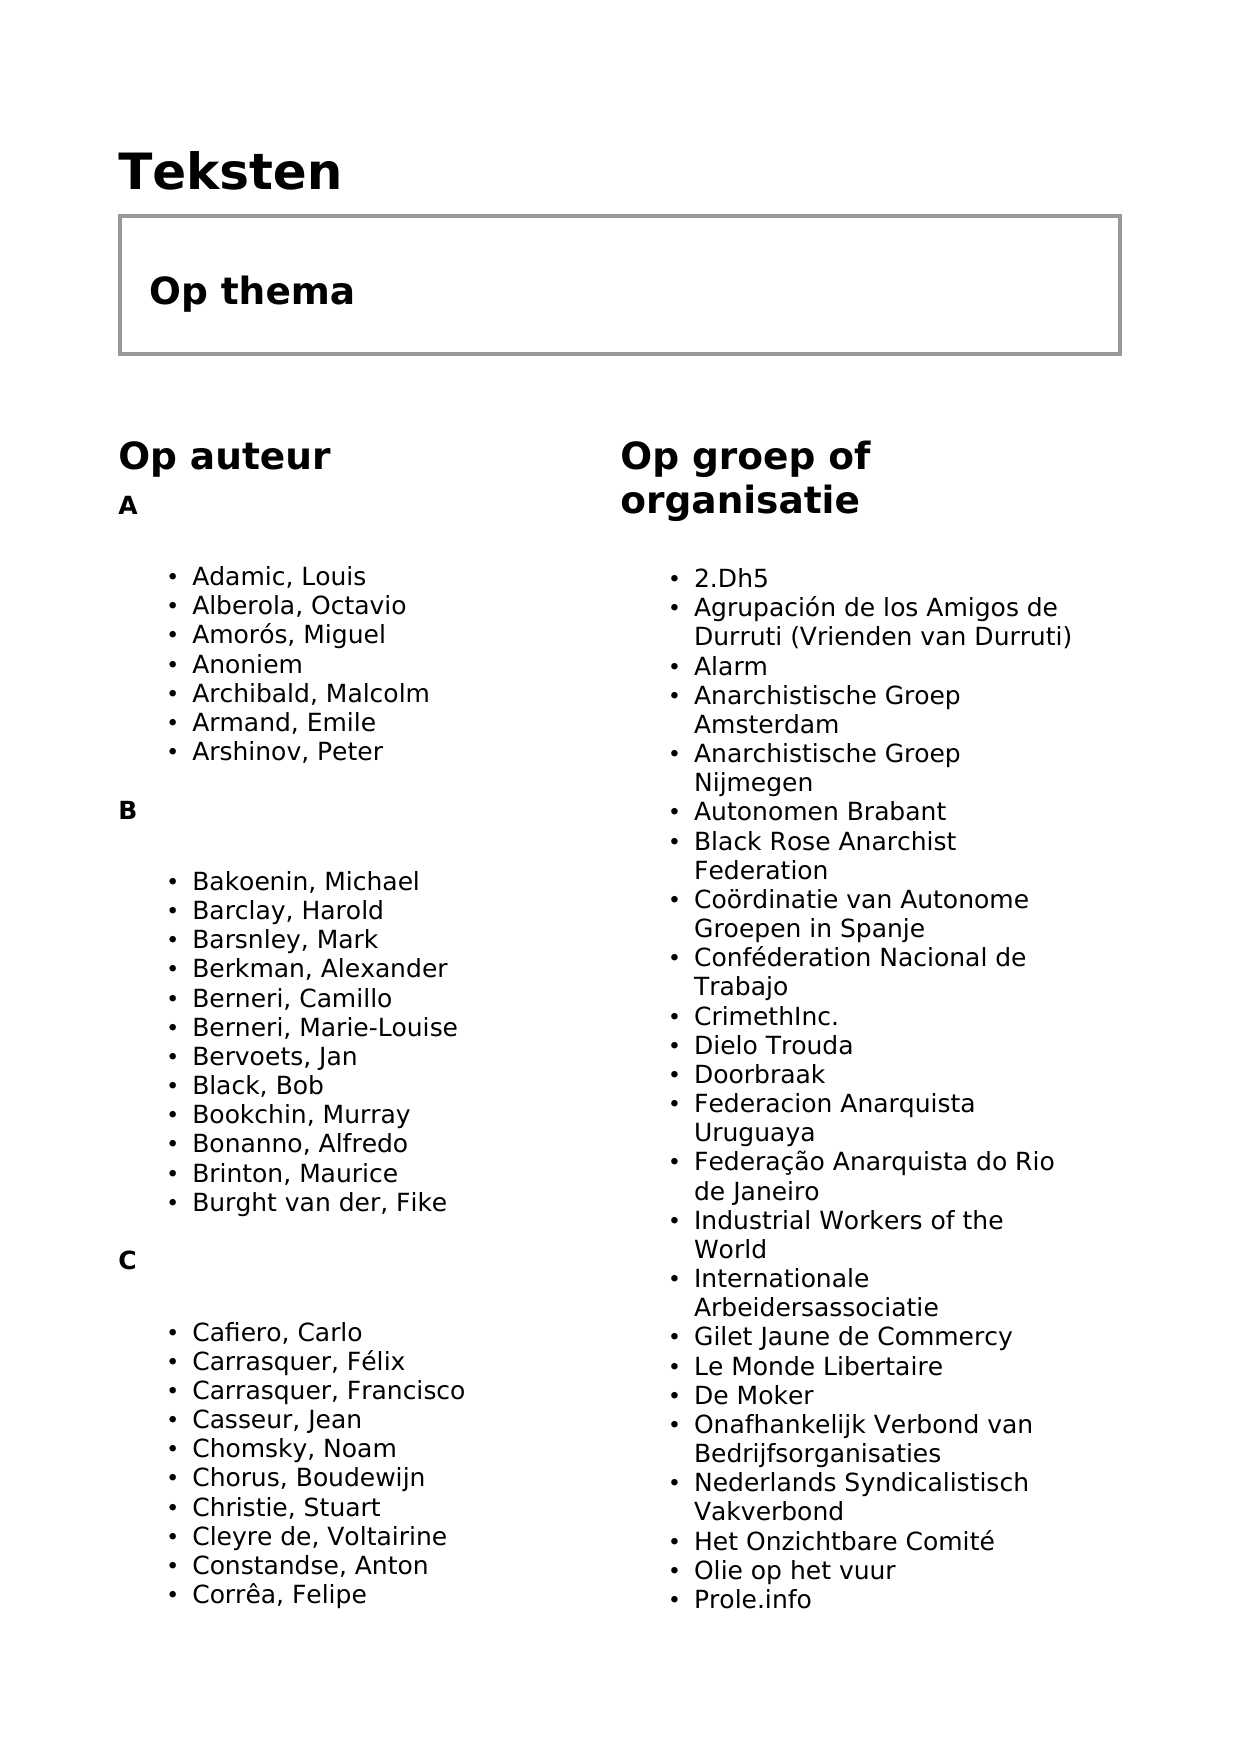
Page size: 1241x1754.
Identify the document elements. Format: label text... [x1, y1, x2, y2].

table_header Op thema [131, 227, 1109, 343]
table_header Op groep of organisatie 2.Dh5 Agrupación de los Amigos de Durruti (Vrienden van Durruti) Alarm Anarchistische Groep Amsterdam Anarchistische Groep Nijmegen Autonomen Brabant Black Rose Anarchist Federation Coördinatie van Autonome Groepen in Spanje Conféderation Nacional de Trabajo CrimethInc. Dielo Trouda Doorbraak Federacion Anarquista Uruguaya Federação Anarquista do Rio de Janeiro Industrial Workers of the World Internationale Arbeidersassociatie Gilet Jaune de Commercy Le Monde Libertaire De Moker Onafhankelijk Verbond van Bedrijfsorganisaties Nederlands Syndicalistisch Vakverbond Het Onzichtbare Comité Olie op het vuur Prole.info Seattle Solidarity Network Solidarity Federation Sprout Anarchist Collective Vrije Bond Wildcat Workers Solidarity Movement Geen anarchisten, wel relevant Ahrend, Hannah Albert, Michael Bayık, Cemîl Benjamin, Walter Biehl, Janet Freeman, Jo Davis, Angela Debord, Guy Fanon, Frantz Foucault, Michel Fourier, Charles Freire, Paulo Gorter, Herman Groep van Internationale Communisten Hahnel, Robin Hardt, Michael Hooks, Bell Klein, Naomi Liebknecht, Karl Luxemburg, Rosa Negri, Antonio Netchajev, Sergej Öcalan, Adullah Orwell, George Owen, Robert Pannekoek, Anton Rühle, Otto Văn, Ngô Vaneigem, Raoul [620, 410, 1122, 1614]
table_header Op auteur A Adamic, Louis Alberola, Octavio Amorós, Miguel Anoniem Archibald, Malcolm Armand, Emile Arshinov, Peter B Bakoenin, Michael Barclay, Harold Barsnley, Mark Berkman, Alexander Berneri, Camillo Berneri, Marie-Louise Bervoets, Jan Black, Bob Bookchin, Murray Bonanno, Alfredo Brinton, Maurice Burght van der, Fike C Cafiero, Carlo Carrasquer, Félix Carrasquer, Francisco Casseur, Jean Chomsky, Noam Chorus, Boudewijn Christie, Stuart Cleyre de, Voltairine Constandse, Anton Corrêa, Felipe Christiaan Cornelissen D Dam ten, Jeroen Debord, Guy Domela Nieuwenhuis, Ferdinand Dominic, Brian Duijn van, Roel E Eikeboom, Henk F Faure, Sébastien Fabbri, Luigi Ferrer, Francisco Flood, Andrew Flores Magón, Ricardo G Gelderloos, Peter Giele, Jacques Godwin, William Goldman, Emma Goldsmith, Maria Goodman, Paul Graeber, David Grave, Jean Guerin, Daniel H Hogan, Deirdre Holterman, Thom I IJzerman, Arthur J Pszisko Jacobs Jingyan, Bao Jong de, Albert Jong de, Rudolf K Kaczynski, Ted Kloosterman, Elly Kornegger, Peggy Kropotkin, Peter Kuhn, Gabriel L Lafargue, Paul Landauer, Gustav Landstreicher, Wolfi Lehning, Arthur Lenaerts, Johny Lermina, Jules Levine, Cathy Libertad, Albert Ligt de, Bart M Mackay, John Henry Malatesta, Errico Makhno, Nestor Marshall, Peter Maximoff, Gregori Mendes-Georges, Arthur Mercier-Vega, Louis Michel, Louise Mirbeau, Octave Montseny, Federica Most, Johann Mühsam, Erich Mühsam, Kerszentia N O P Parsons, Lucy Paz, Abel Pedrini, Belgrado Perlman, Fredy Proudhon, Pierre-Joseph Price, Wayne Prudhommeux, André Prudhommeux, Dori Q R Ramaer, Hans Ravachol (Koënigstein, François) Reclus, Élisée Rocker, Rudolf Rogue, J. Ryan, Tommy S Samshuijzen, Dhjana Santillán de, Diego Abad Schermerhorn, Nicolaas Spadoni, Patrice Souchy, Augustin Schapiro, Alexander Serge, Victor Shannon, Deric Stad, Kees Stepnjak, Sergej Stirner, Max Storm, Peter T Thoreau, Henry David Tolstoj, Leo Topolski, Anya Tucker, Benjamin U V Voline (Eichenbaum, Vsevolod) W Walter, Nicolas Ward, Colin Weaver, Adam Wichmann, Clara Wilde, Oscar Willemse, Hanneke Winter de, Dick Witkop, Milly Woodcock, George X Y Z Zerzan, John [118, 410, 620, 1614]
subtitle Teksten [118, 143, 1122, 201]
